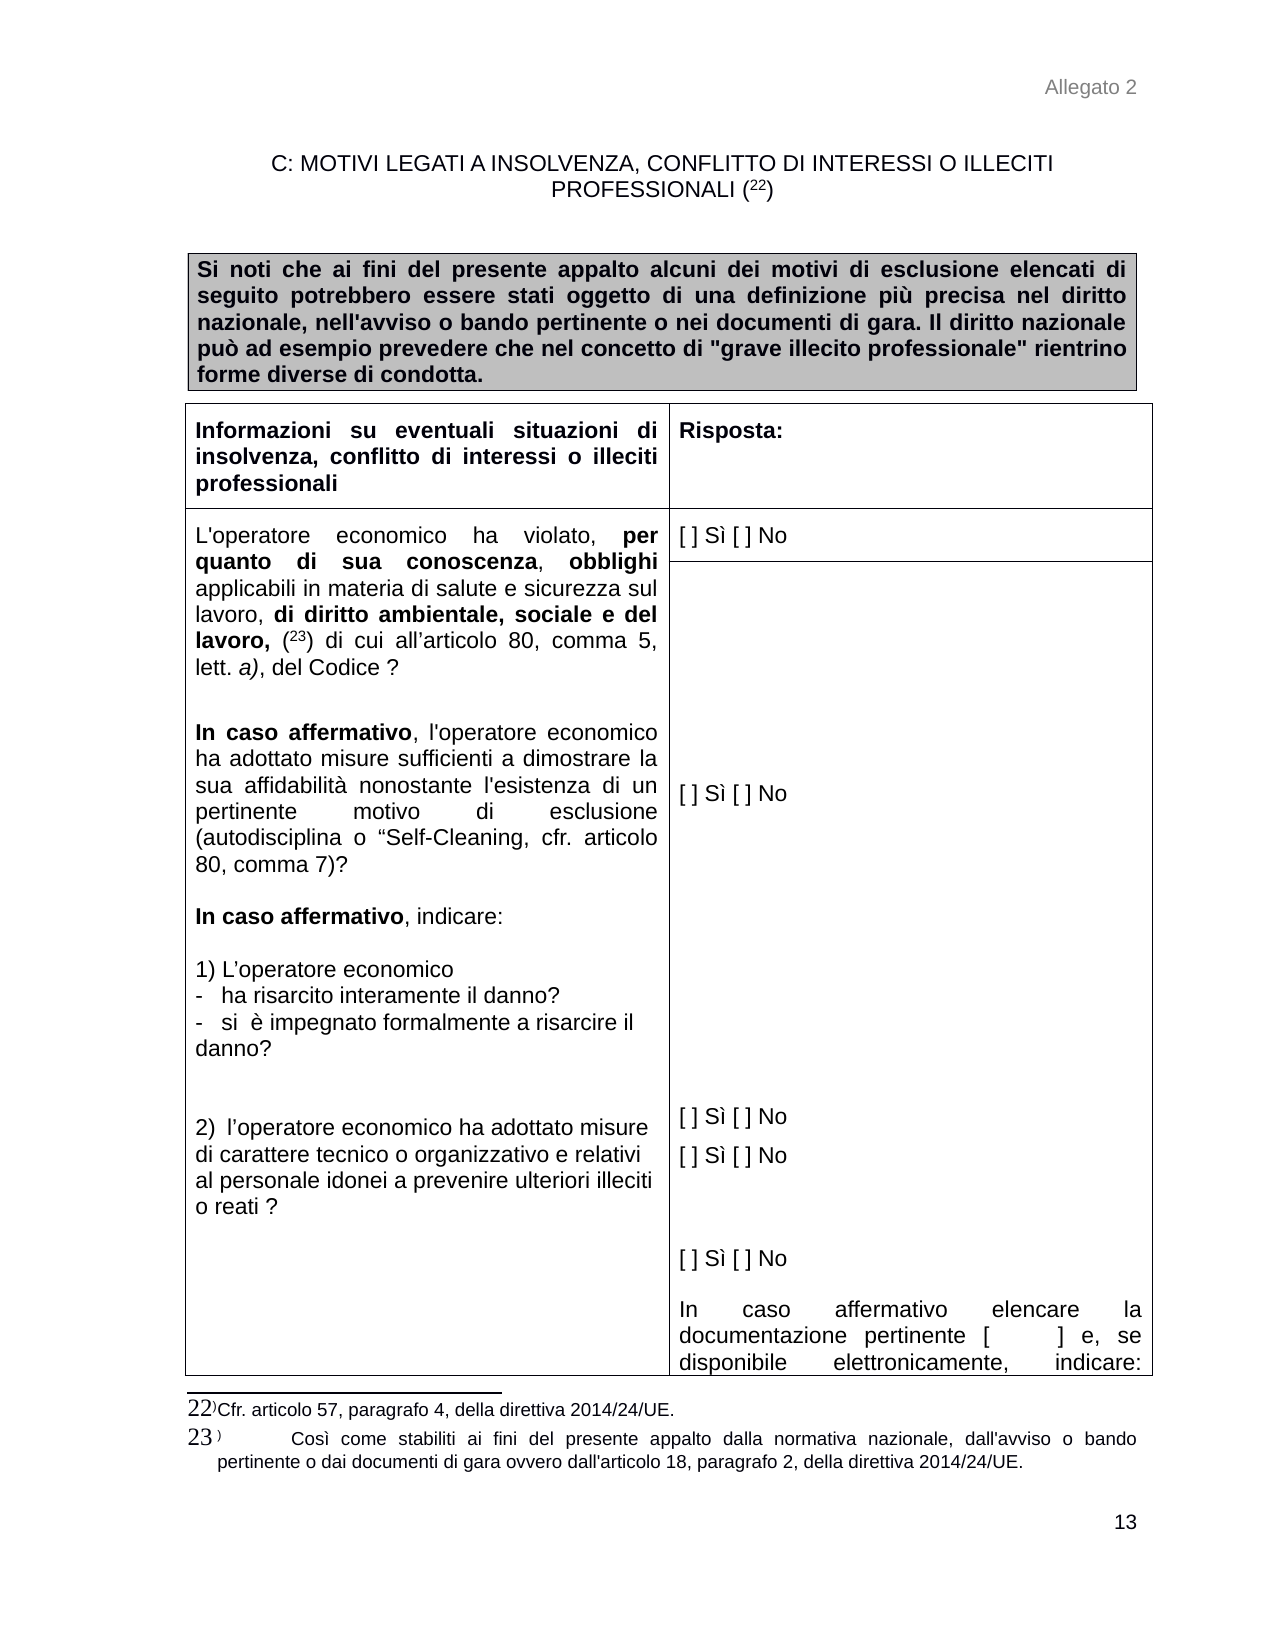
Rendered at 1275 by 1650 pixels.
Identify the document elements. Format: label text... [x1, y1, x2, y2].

table_cell [ ] Sì [ ] No [670, 509, 1152, 561]
table_header Informazioni su eventuali situazioni di insolvenza, conflitto di interessi o illeciti professionali [186, 404, 669, 508]
title C: motivi legati a insolvenza, conflitto di interessi o illeciti professionali () [187, 150, 1137, 203]
table_cell L'operatore economico ha violato, per quanto di sua conoscenza, obblighi applicabili in materia di salute e sicurezza sul lavoro, di diritto ambientale, sociale e del lavoro, () di cui all’articolo 80, comma 5, lett. a), del Codice ? In caso affermativo, l'operatore economico ha adottato misure sufficienti a dimostrare la sua affidabilità nonostante l'esistenza di un pertinente motivo di esclusione (autodisciplina o “Self-Cleaning, cfr. articolo 80, comma 7)? In caso affermativo, indicare: 1) L’operatore economico - ha risarcito interamente il danno? - si è impegnato formalmente a risarcire il danno? 2) l’operatore economico ha adottato misure di carattere tecnico o organizzativo e relativi al personale idonei a prevenire ulteriori illeciti o reati ? [186, 509, 669, 1375]
table_header Risposta: [670, 404, 1152, 508]
text ) Cfr. articolo 57, paragrafo 4, della direttiva 2014/24/UE. [187, 1393, 1137, 1422]
table_cell [ ] Sì [ ] No [ ] Sì [ ] No [ ] Sì [ ] No [ ] Sì [ ] No In caso affermativo elencare la documentazione pertinente [ ] e, se disponibile elettronicamente, indicare: [670, 562, 1152, 1375]
text Si noti che ai fini del presente appalto alcuni dei motivi di esclusione elencati di seguito potrebbero essere stati oggetto di una definizione più precisa nel diritto nazionale, nell'avviso o bando pertinente o nei documenti di gara. Il diritto nazionale può ad esempio prevedere che nel concetto di "grave illecito professionale" rientrino forme diverse di condotta. [189, 254, 1136, 390]
